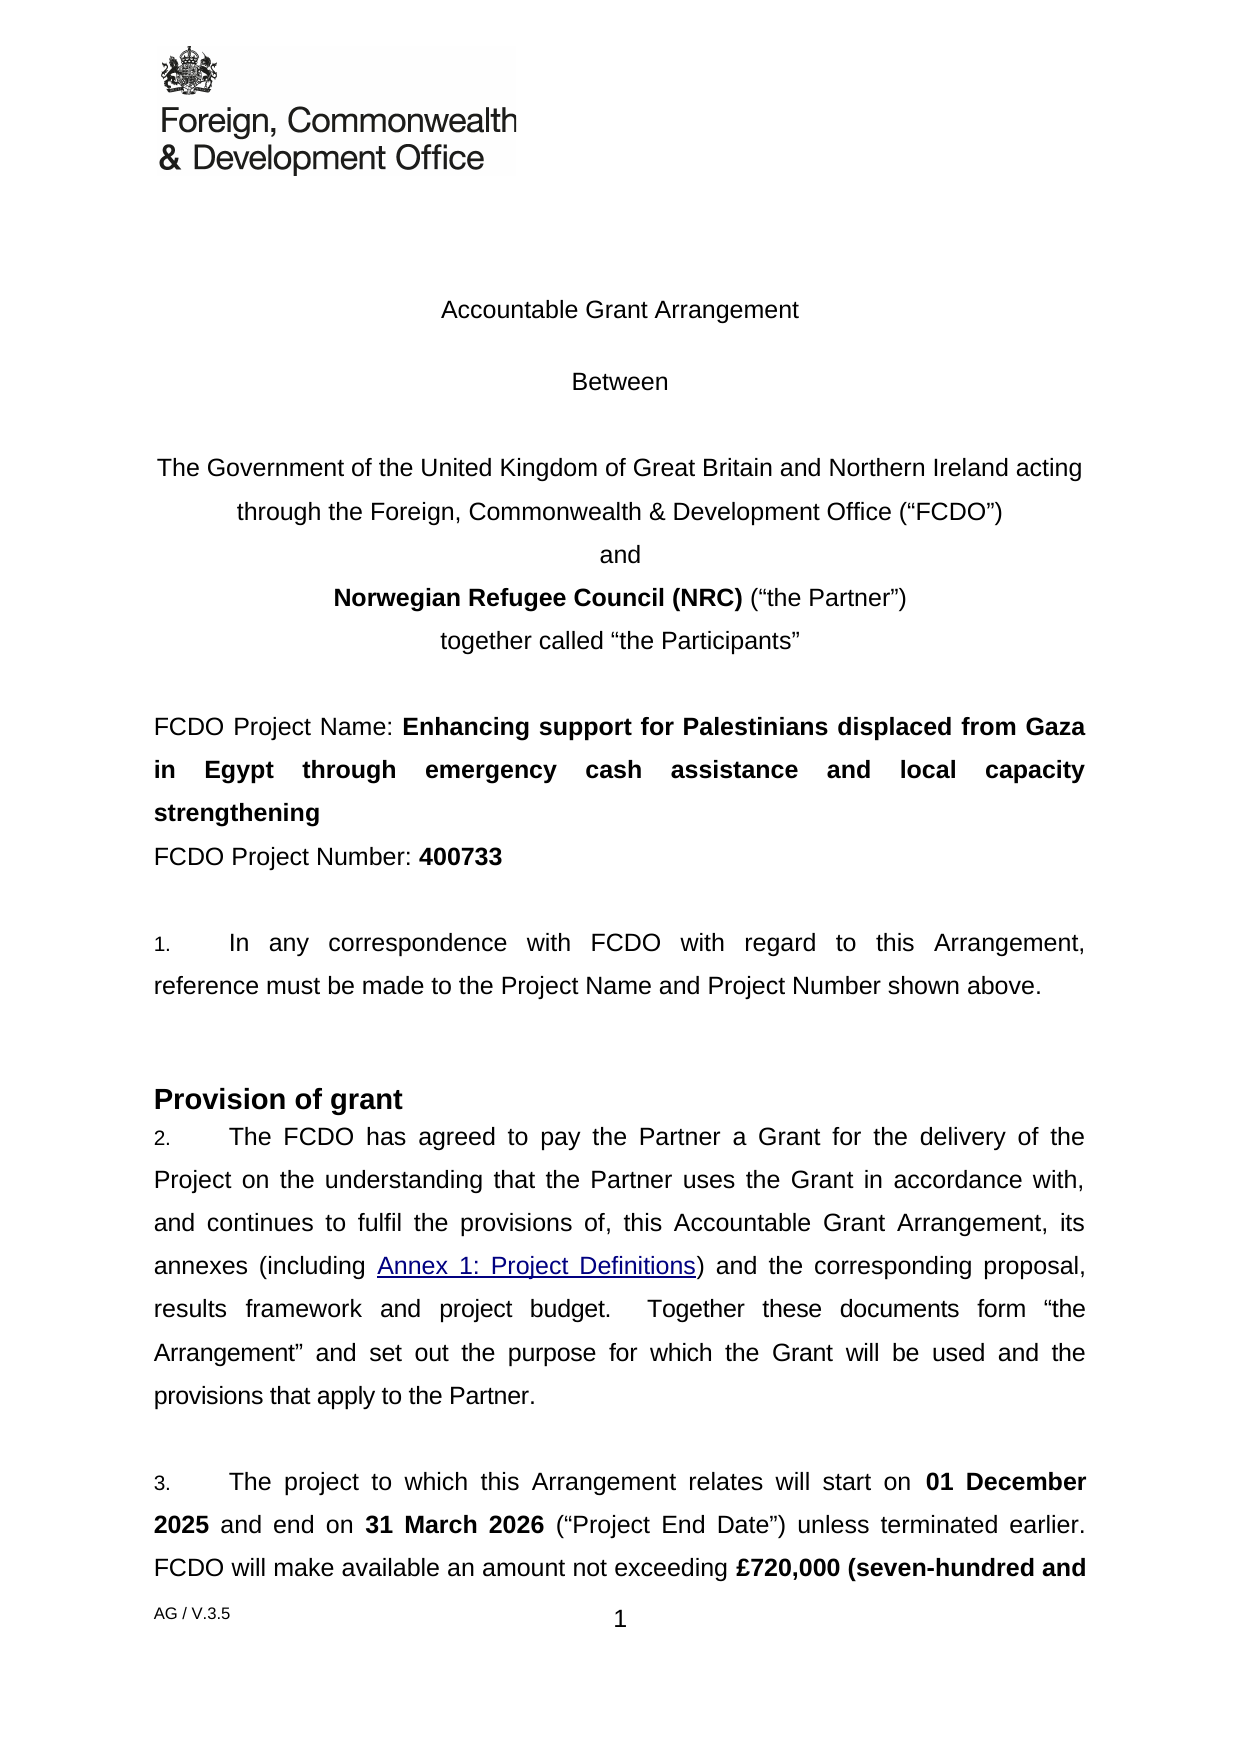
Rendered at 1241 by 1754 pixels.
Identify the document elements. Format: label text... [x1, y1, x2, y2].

subtitle Provision of grant [153, 1082, 1087, 1116]
text Norwegian Refugee Council (NRC) (“the Partner”) [153, 583, 1087, 612]
list The project to which this Arrangement relates will start on 01 December 2025 and end on 31 March 2026 (“Project End Date”) unless terminated earlier. FCDO will make available an amount not exceeding £720,000 (seven-hundred and [153, 1467, 1087, 1582]
text together called “the Participants” [153, 626, 1087, 655]
text Between [153, 367, 1087, 396]
list The FCDO has agreed to pay the Partner a Grant for the delivery of the Project on the understanding that the Partner uses the Grant in accordance with, and continues to fulfil the provisions of, this Accountable Grant Arrangement, its annexes (including Annex 1: Project Definitions) and the corresponding proposal, results framework and project budget. Together these documents form “the Arrangement” and set out the purpose for which the Grant will be used and the provisions that apply to the Partner. [153, 1122, 1087, 1409]
text Accountable Grant Arrangement [153, 295, 1087, 324]
text FCDO Project Number: 400733 [153, 842, 1087, 870]
text FCDO Project Name: Enhancing support for Palestinians displaced from Gaza in Egypt through emergency cash assistance and local capacity strengthening [153, 712, 1087, 827]
list In any correspondence with FCDO with regard to this Arrangement, reference must be made to the Project Name and Project Number shown above. [153, 928, 1087, 1000]
text The Government of the United Kingdom of Great Britain and Northern Ireland acting through the Foreign, Commonwealth & Development Office (“FCDO”) [153, 453, 1087, 525]
text and [153, 540, 1087, 568]
